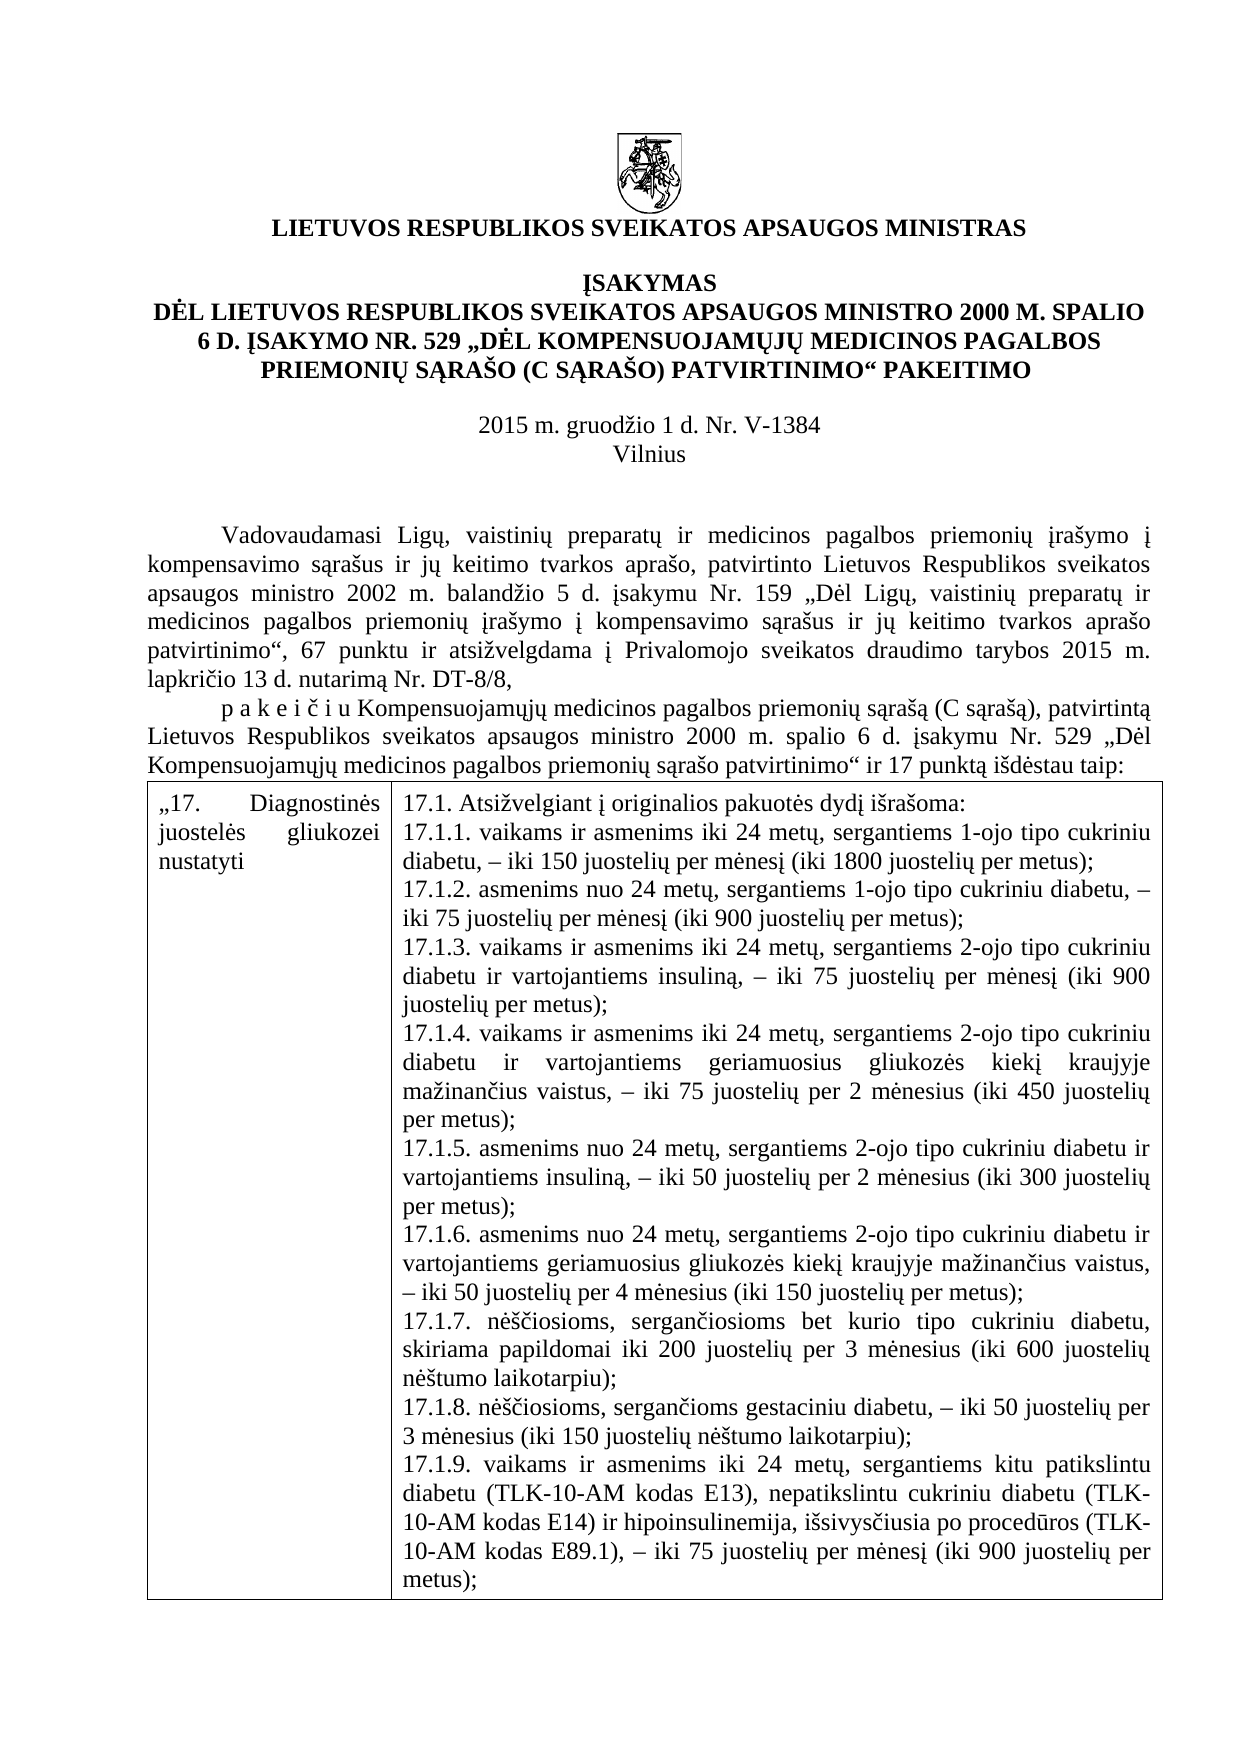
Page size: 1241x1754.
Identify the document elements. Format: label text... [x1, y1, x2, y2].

text DĖL LIETUVOS RESPUBLIKOS SVEIKATOS APSAUGOS MINISTRO 2000 M. SPALIO 6 D. ĮSAKYMO NR. 529 „DĖL KOMPENSUOJAMŲJŲ MEDICINOS PAGALBOS PRIEMONIŲ SĄRAŠO (C SĄRAŠO) PATVIRTINIMO“ PAKEITIMO [147, 297, 1152, 383]
text Vilnius [147, 439, 1152, 467]
text 2015 m. gruodžio 1 d. Nr. V-1384 [147, 410, 1152, 439]
text Vadovaudamasi Ligų, vaistinių preparatų ir medicinos pagalbos priemonių įrašymo į kompensavimo sąrašus ir jų keitimo tvarkos aprašo, patvirtinto Lietuvos Respublikos sveikatos apsaugos ministro 2002 m. balandžio 5 d. įsakymu Nr. 159 „Dėl Ligų, vaistinių preparatų ir medicinos pagalbos priemonių įrašymo į kompensavimo sąrašus ir jų keitimo tvarkos aprašo patvirtinimo“, 67 punktu ir atsižvelgdama į Privalomojo sveikatos draudimo tarybos 2015 m. lapkričio 13 d. nutarimą Nr. DT-8/8, [147, 520, 1152, 693]
table_header „17. Diagnostinės juostelės gliukozei nustatyti [148, 782, 391, 1599]
text ĮSAKYMAS [147, 268, 1152, 297]
table_header 17.1. Atsižvelgiant į originalios pakuotės dydį išrašoma: 17.1.1. vaikams ir asmenims iki 24 metų, sergantiems 1-ojo tipo cukriniu diabetu, – iki 150 juostelių per mėnesį (iki 1800 juostelių per metus); 17.1.2. asmenims nuo 24 metų, sergantiems 1-ojo tipo cukriniu diabetu, – iki 75 juostelių per mėnesį (iki 900 juostelių per metus); 17.1.3. vaikams ir asmenims iki 24 metų, sergantiems 2-ojo tipo cukriniu diabetu ir vartojantiems insuliną, – iki 75 juostelių per mėnesį (iki 900 juostelių per metus); 17.1.4. vaikams ir asmenims iki 24 metų, sergantiems 2-ojo tipo cukriniu diabetu ir vartojantiems geriamuosius gliukozės kiekį kraujyje mažinančius vaistus, – iki 75 juostelių per 2 mėnesius (iki 450 juostelių per metus); 17.1.5. asmenims nuo 24 metų, sergantiems 2-ojo tipo cukriniu diabetu ir vartojantiems insuliną, – iki 50 juostelių per 2 mėnesius (iki 300 juostelių per metus); 17.1.6. asmenims nuo 24 metų, sergantiems 2-ojo tipo cukriniu diabetu ir vartojantiems geriamuosius gliukozės kiekį kraujyje mažinančius vaistus, – iki 50 juostelių per 4 mėnesius (iki 150 juostelių per metus); 17.1.7. nėščiosioms, sergančiosioms bet kurio tipo cukriniu diabetu, skiriama papildomai iki 200 juostelių per 3 mėnesius (iki 600 juostelių nėštumo laikotarpiu); 17.1.8. nėščiosioms, sergančioms gestaciniu diabetu, – iki 50 juostelių per 3 mėnesius (iki 150 juostelių nėštumo laikotarpiu); 17.1.9. vaikams ir asmenims iki 24 metų, sergantiems kitu patikslintu diabetu (TLK-10-AM kodas E13), nepatikslintu cukriniu diabetu (TLK-10-AM kodas E14) ir hipoinsulinemija, išsivysčiusia po procedūros (TLK-10-AM kodas E89.1), – iki 75 juostelių per mėnesį (iki 900 juostelių per metus); [392, 782, 1162, 1599]
text LIETUVOS RESPUBLIKOS SVEIKATOS APSAUGOS MINISTRAS [147, 213, 1152, 242]
text p a k e i č i u Kompensuojamųjų medicinos pagalbos priemonių sąrašą (C sąrašą), patvirtintą Lietuvos Respublikos sveikatos apsaugos ministro 2000 m. spalio 6 d. įsakymu Nr. 529 „Dėl Kompensuojamųjų medicinos pagalbos priemonių sąrašo patvirtinimo“ ir 17 punktą išdėstau taip: [147, 693, 1152, 779]
